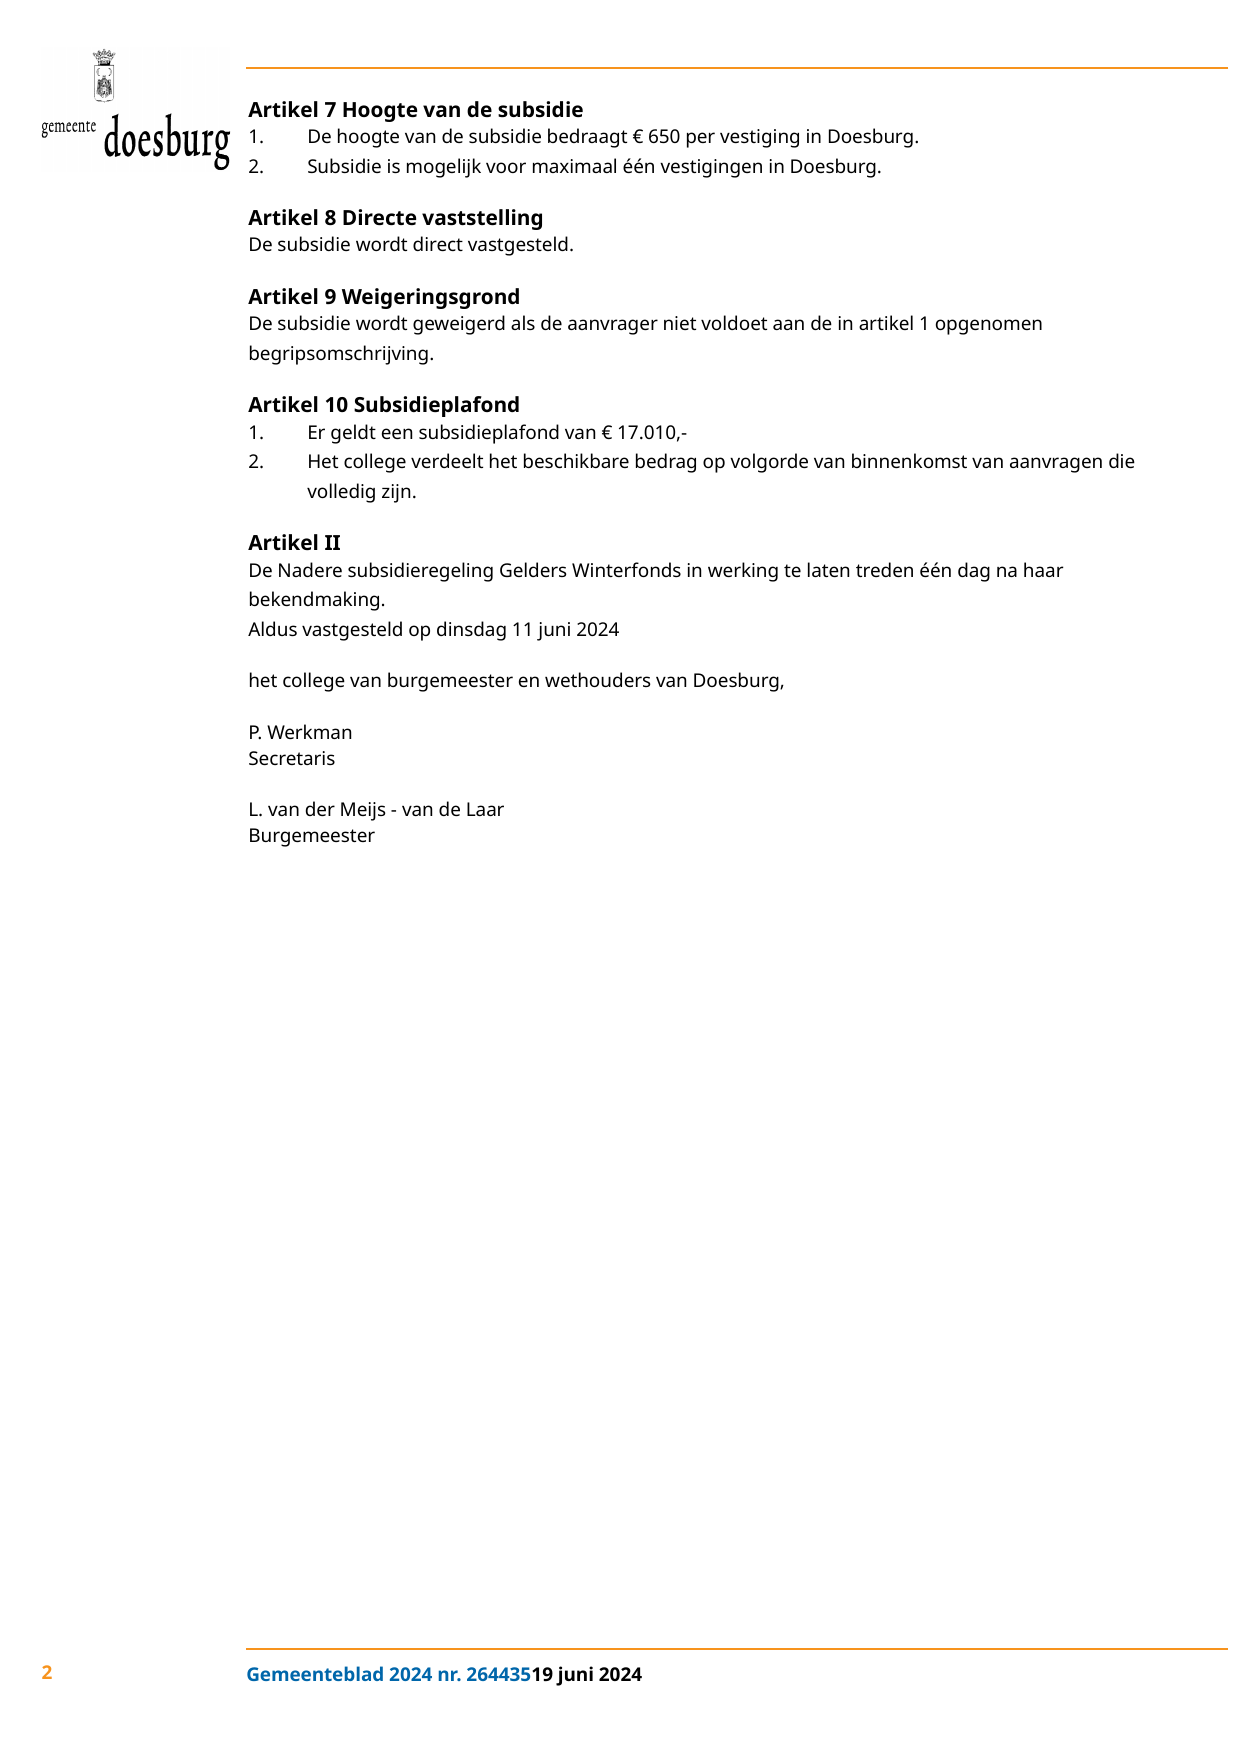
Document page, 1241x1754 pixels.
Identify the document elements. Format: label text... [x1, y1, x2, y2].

text Aldus vastgesteld op dinsdag 11 juni 2024 [248, 616, 1152, 642]
text De Nadere subsidieregeling Gelders Winterfonds in werking te laten treden één dag na haar bekendmaking. [248, 557, 1152, 612]
text L. van der Meijs - van de Laar [248, 796, 1152, 822]
text Artikel II [248, 528, 1152, 557]
text Artikel 7 Hoogte van de subsidie [248, 95, 1152, 123]
list Er geldt een subsidieplafond van € 17.010,- [248, 419, 1152, 445]
list Subsidie is mogelijk voor maximaal één vestigingen in Doesburg. [248, 153, 1152, 178]
text Burgemeester [248, 822, 1152, 848]
text Secretaris [248, 745, 1152, 771]
text Artikel 9 Weigeringsgrond [248, 282, 1152, 311]
text het college van burgemeester en wethouders van Doesburg, [248, 668, 1152, 693]
text De subsidie wordt geweigerd als de aanvrager niet voldoet aan de in artikel 1 opgenomen begripsomschrijving. [248, 311, 1152, 366]
text P. Werkman [248, 719, 1152, 745]
text De subsidie wordt direct vastgesteld. [248, 232, 1152, 257]
list De hoogte van de subsidie bedraagt € 650 per vestiging in Doesburg. [248, 123, 1152, 149]
list Het college verdeelt het beschikbare bedrag op volgorde van binnenkomst van aanvragen die volledig zijn. [248, 448, 1152, 504]
picture [41, 47, 231, 172]
text Artikel 8 Directe vaststelling [248, 203, 1152, 232]
text Artikel 10 Subsidieplafond [248, 391, 1152, 419]
